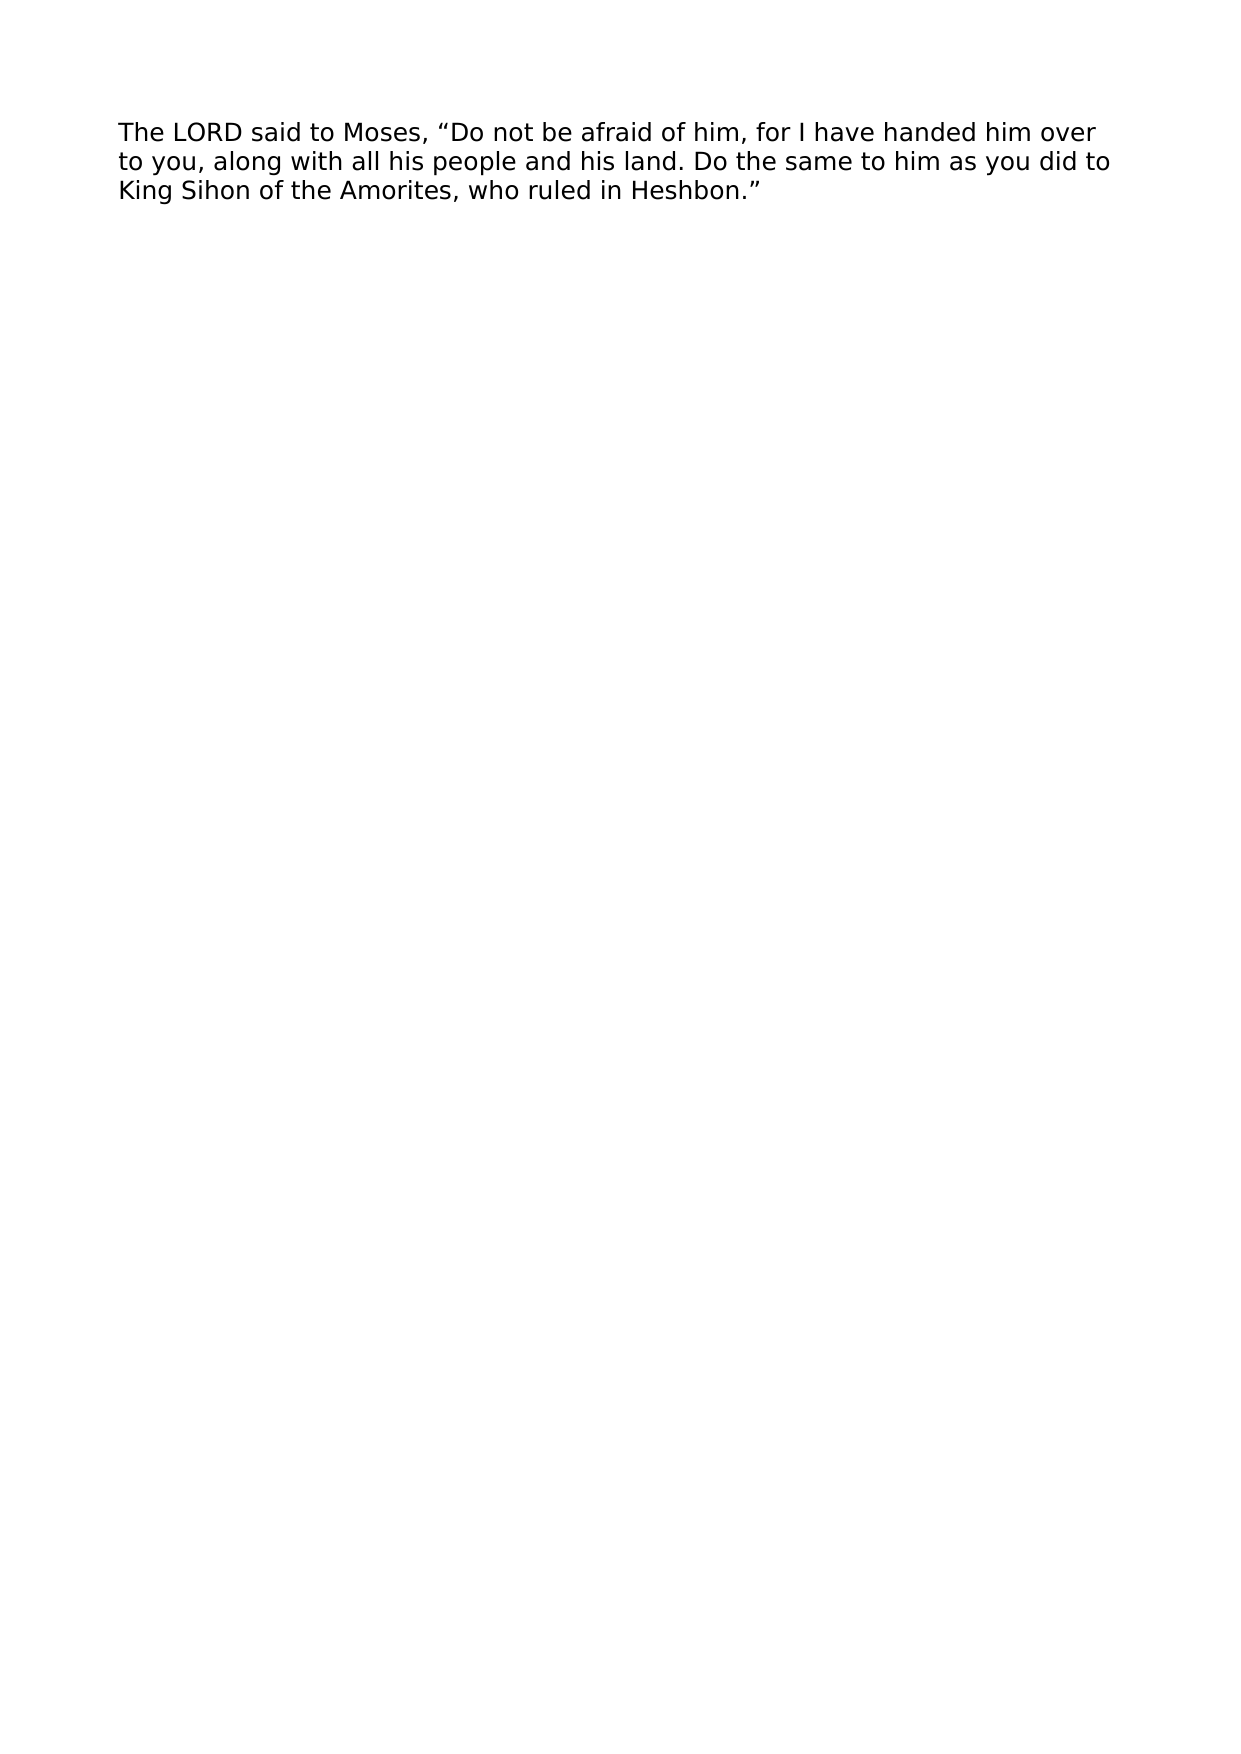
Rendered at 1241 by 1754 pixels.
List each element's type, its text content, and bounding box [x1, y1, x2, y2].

text The LORD said to Moses, “Do not be afraid of him, for I have handed him over to you, along with all his people and his land. Do the same to him as you did to King Sihon of the Amorites, who ruled in Heshbon.” [118, 118, 1122, 206]
